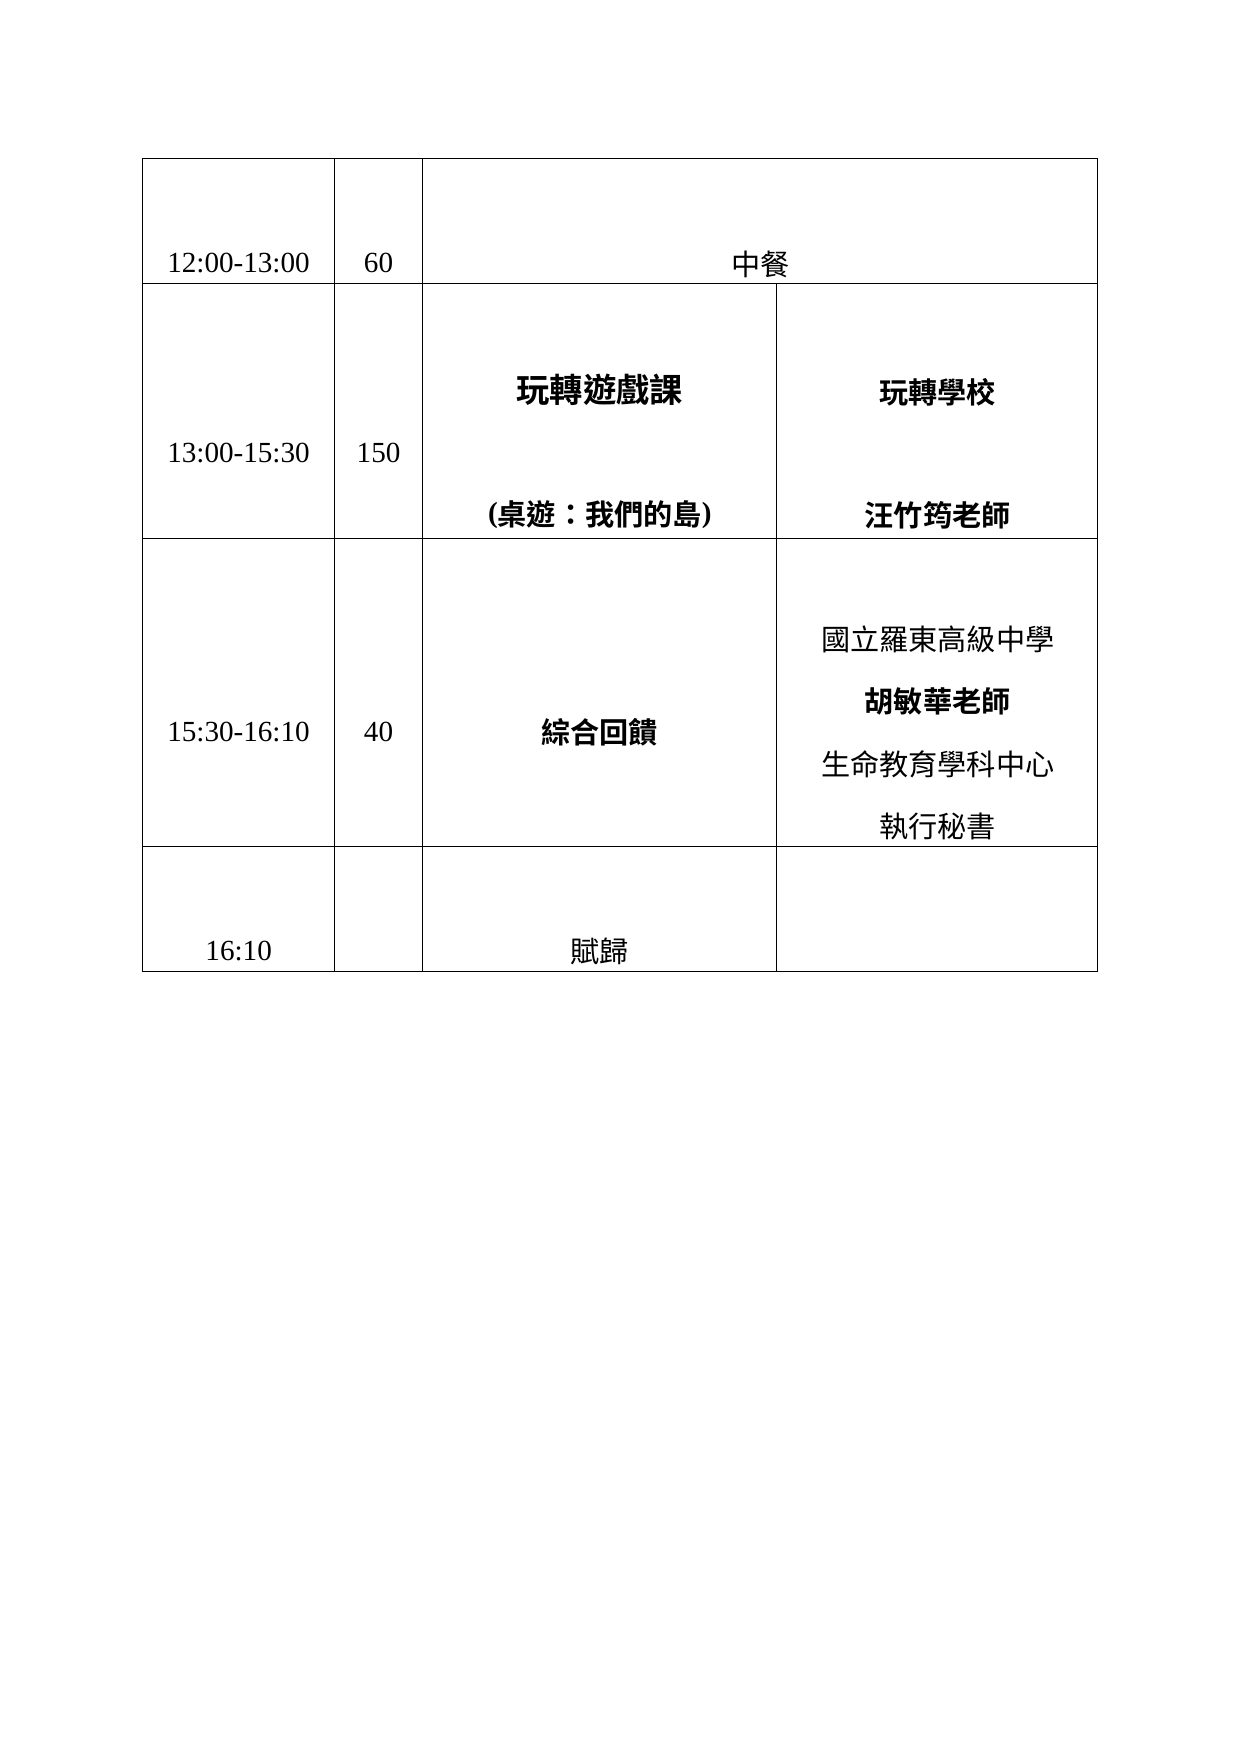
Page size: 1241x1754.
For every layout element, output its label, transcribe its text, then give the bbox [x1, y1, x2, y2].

table_cell 中餐 [423, 159, 1097, 283]
table_cell 16:10 [143, 847, 334, 971]
table_cell 13:00-15:30 [143, 284, 334, 538]
table_cell 玩轉遊戲課 (桌遊：我們的島) [423, 284, 776, 538]
table_cell 綜合回饋 [423, 539, 776, 846]
table_cell 60 [335, 159, 422, 283]
table_cell 40 [335, 539, 422, 846]
table_cell [777, 847, 1097, 971]
table_cell 國立羅東高級中學 胡敏華老師 生命教育學科中心 執行秘書 [777, 539, 1097, 846]
table_cell [335, 847, 422, 971]
table_cell 15:30-16:10 [143, 539, 334, 846]
table_cell 150 [335, 284, 422, 538]
table_cell 玩轉學校 汪竹筠老師 [777, 284, 1097, 538]
table_cell 賦歸 [423, 847, 776, 971]
table_cell 12:00-13:00 [143, 159, 334, 283]
